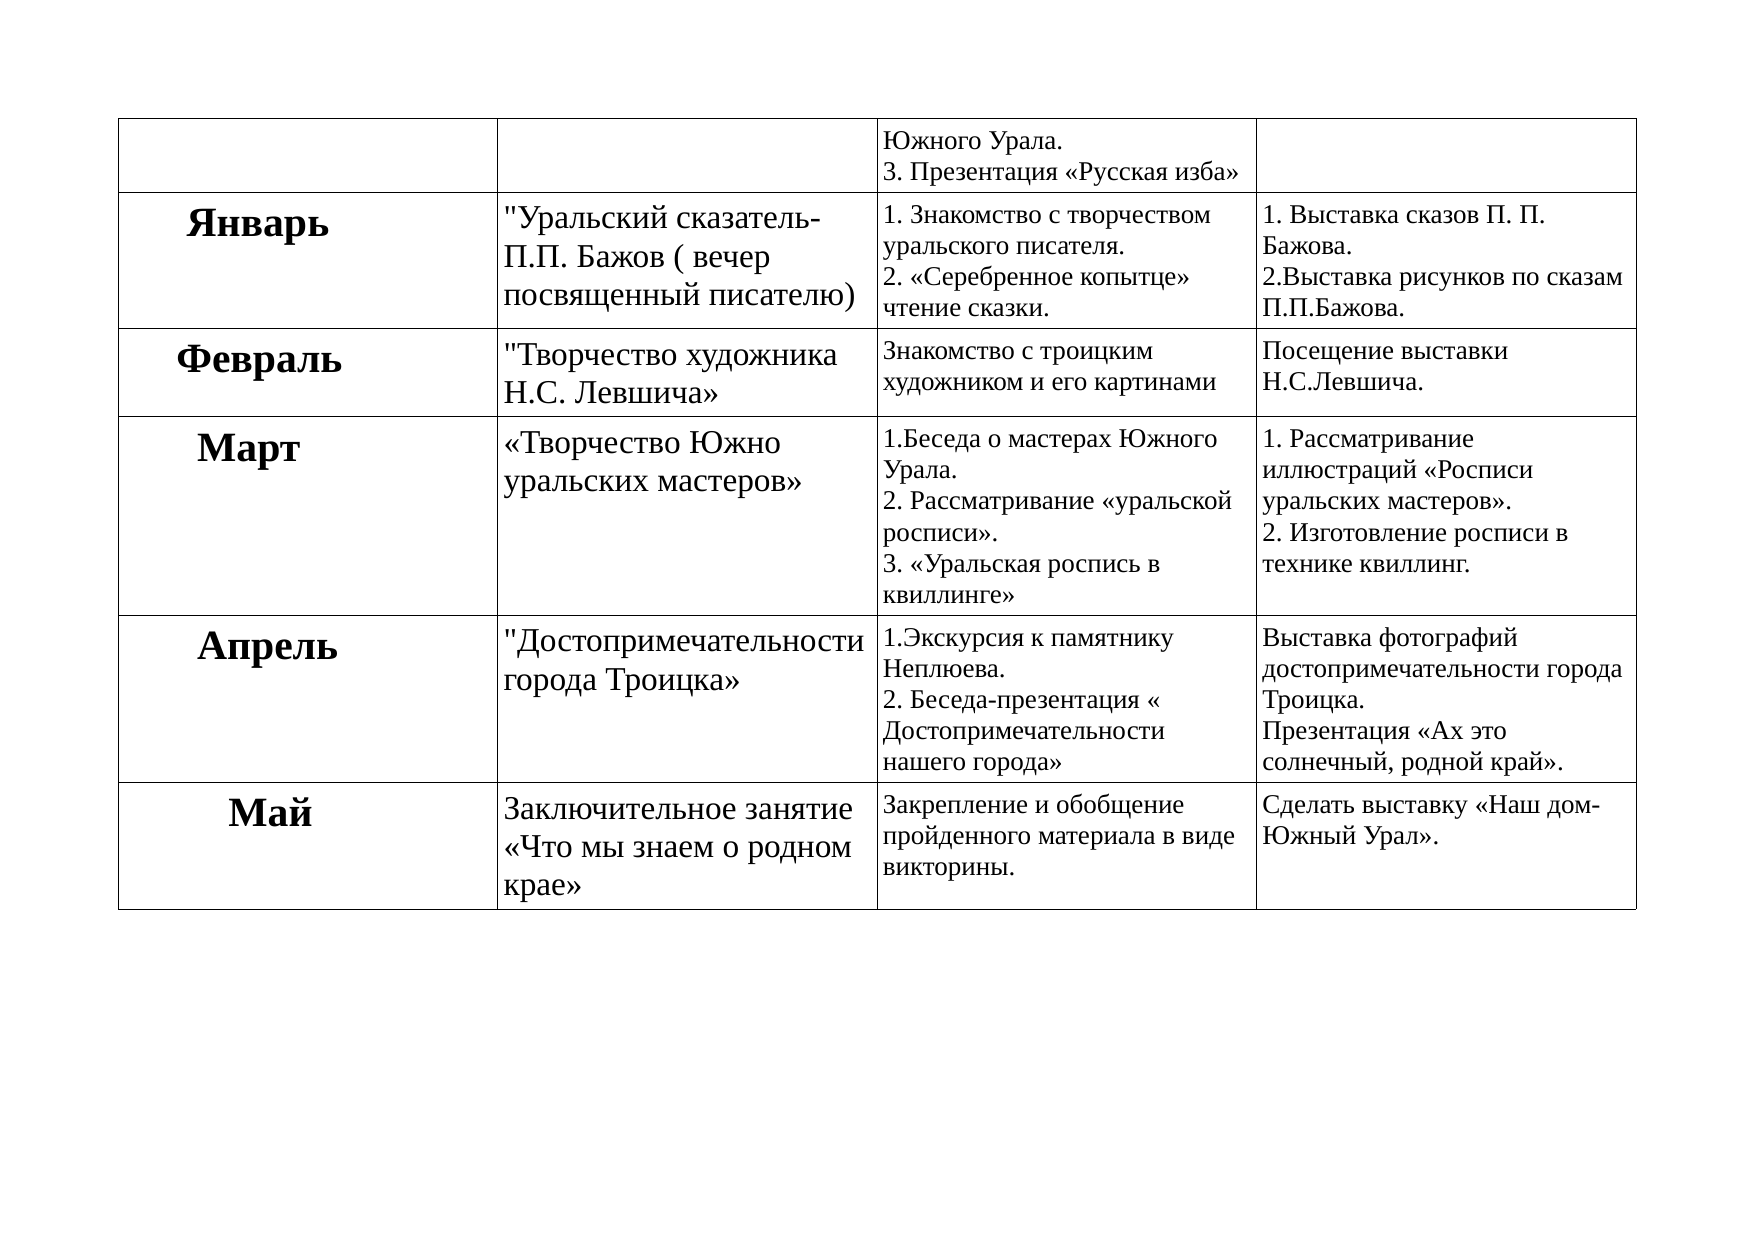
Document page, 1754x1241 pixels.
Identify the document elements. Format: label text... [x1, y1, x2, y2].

table_cell 1. Выставка сказов П. П. Бажова. 2.Выставка рисунков по сказам П.П.Бажова. [1257, 193, 1636, 328]
table_cell Февраль [119, 329, 497, 416]
table_cell Сделать выставку «Наш дом-Южный Урал». [1257, 783, 1636, 909]
table_cell [119, 119, 497, 192]
table_cell Март [119, 417, 497, 615]
table_cell Выставка фотографий достопримечательности города Троицка. Презентация «Ах это солнечный, родной край». [1257, 616, 1636, 782]
table_cell Апрель [119, 616, 497, 782]
table_cell "Достопримечательности города Троицка» [498, 616, 877, 782]
table_cell [1257, 119, 1636, 192]
table_cell Май [119, 783, 497, 909]
table_cell [498, 119, 877, 192]
table_cell "Уральский сказатель-П.П. Бажов ( вечер посвященный писателю) [498, 193, 877, 328]
table_cell "Творчество художника Н.С. Левшича» [498, 329, 877, 416]
table_cell 1. Знакомство с творчеством уральского писателя. 2. «Серебренное копытце» чтение сказки. [878, 193, 1256, 328]
table_cell Знакомство с троицким художником и его картинами [878, 329, 1256, 416]
table_cell 1.Беседа о мастерах Южного Урала. 2. Рассматривание «уральской росписи». 3. «Уральская роспись в квиллинге» [878, 417, 1256, 615]
table_cell Закрепление и обобщение пройденного материала в виде викторины. [878, 783, 1256, 909]
table_cell Посещение выставки Н.С.Левшича. [1257, 329, 1636, 416]
table_cell 1.Экскурсия к памятнику Неплюева. 2. Беседа-презентация « Достопримечательности нашего города» [878, 616, 1256, 782]
table_cell 1. Рассматривание иллюстраций «Росписи уральских мастеров». 2. Изготовление росписи в технике квиллинг. [1257, 417, 1636, 615]
table_cell Южного Урала. 3. Презентация «Русская изба» [878, 119, 1256, 192]
table_cell Заключительное занятие «Что мы знаем о родном крае» [498, 783, 877, 909]
table_cell «Творчество Южно уральских мастеров» [498, 417, 877, 615]
table_cell Январь [119, 193, 497, 328]
